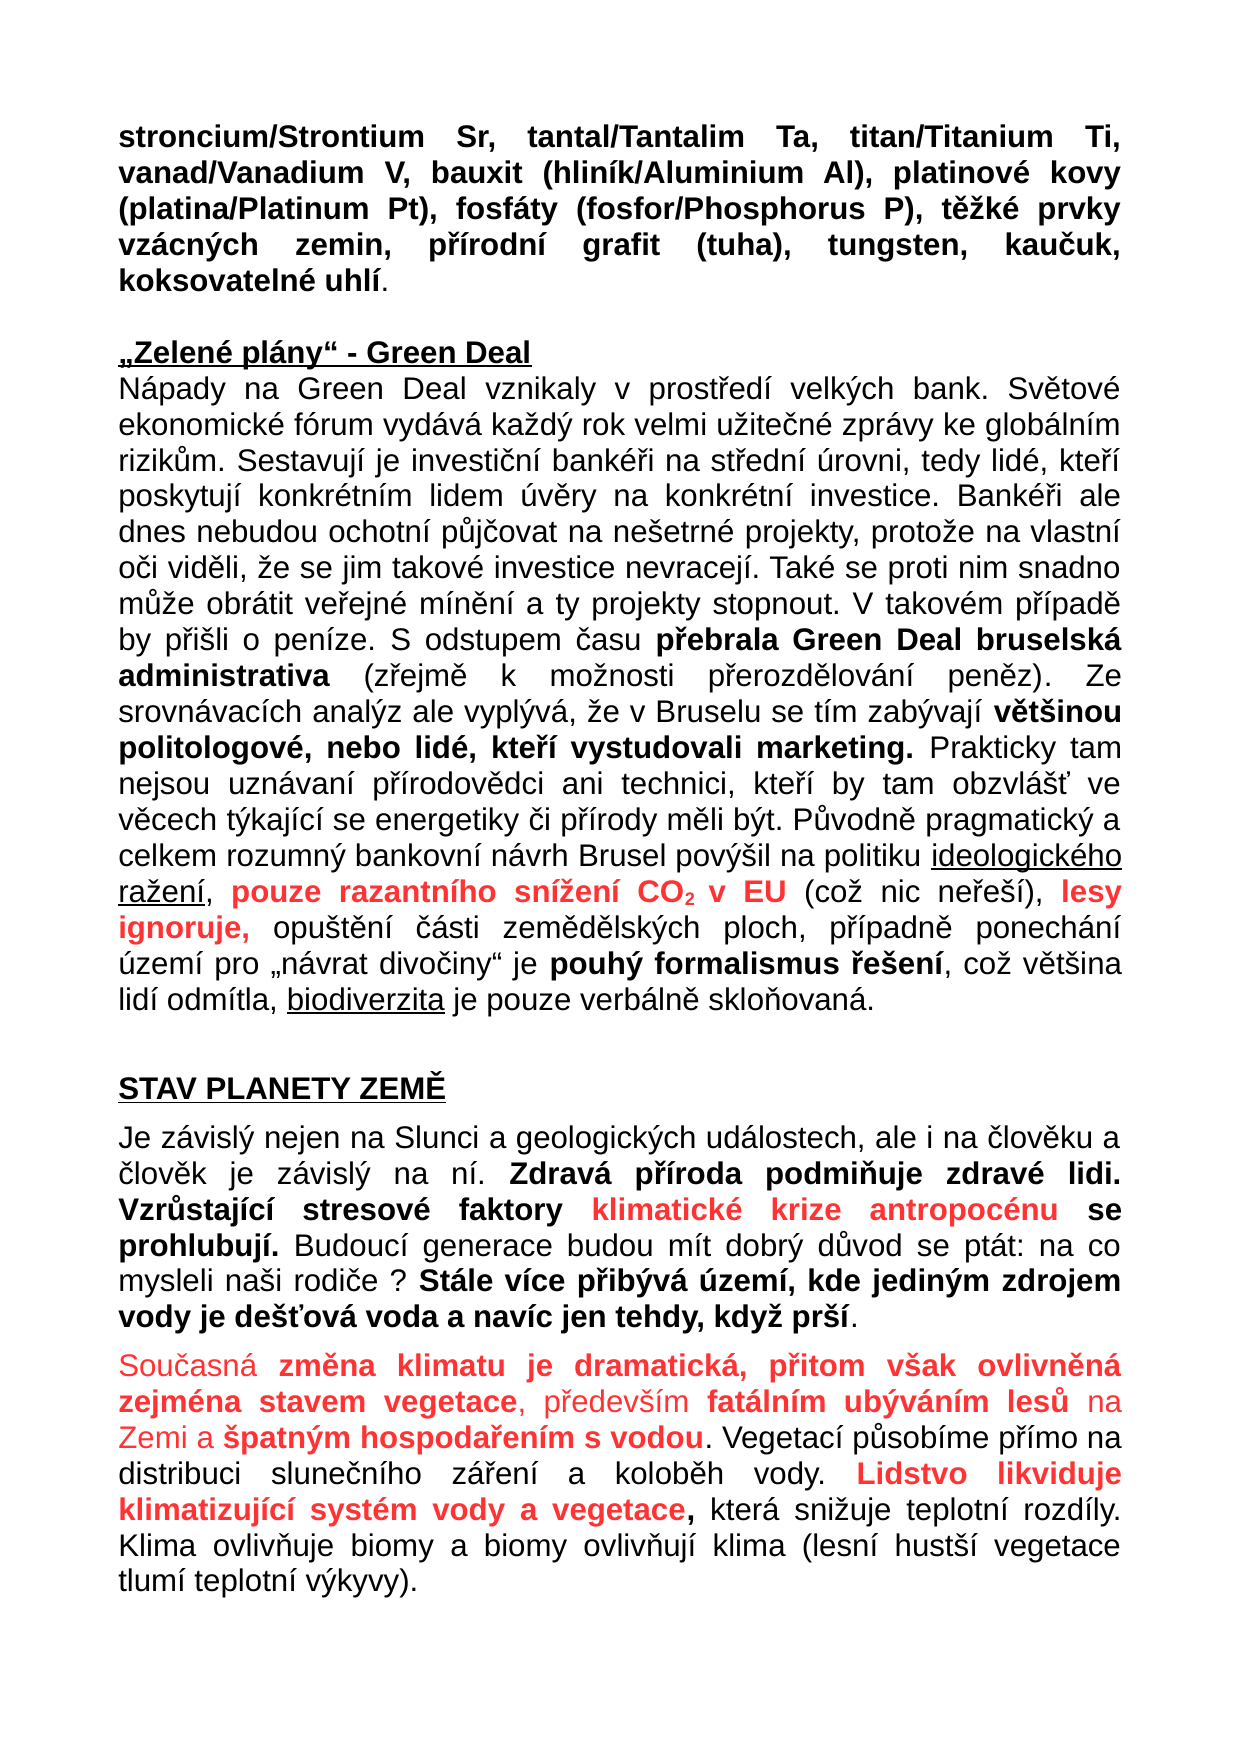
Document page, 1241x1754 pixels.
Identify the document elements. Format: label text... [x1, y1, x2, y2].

text Nápady na Green Deal vznikaly v prostředí velkých bank. Světové ekonomické fórum vydává každý rok velmi užitečné zprávy ke globálním rizikům. Sestavují je investiční bankéři na střední úrovni, tedy lidé, kteří poskytují konkrétním lidem úvěry na konkrétní investice. Bankéři ale dnes nebudou ochotní půjčovat na nešetrné projekty, protože na vlastní oči viděli, že se jim takové investice nevracejí. Také se proti nim snadno může obrátit veřejné mínění a ty projekty stopnout. V takovém případě by přišli o peníze. S odstupem času přebrala Green Deal bruselská administrativa (zřejmě k možnosti přerozdělování peněz). Ze srovnávacích analýz ale vyplývá, že v Bruselu se tím zabývají většinou politologové, nebo lidé, kteří vystudovali marketing. Prakticky tam nejsou uznávaní přírodovědci ani technici, kteří by tam obzvlášť ve věcech týkající se energetiky či přírody měli být. Původně pragmatický a celkem rozumný bankovní návrh Brusel povýšil na politiku ideologického ražení, pouze razantního snížení CO2 v EU (což nic neřeší), lesy ignoruje, opuštění části zemědělských ploch, případně ponechání území pro „návrat divočiny“ je pouhý formalismus řešení, což většina lidí odmítla, biodiverzita je pouze verbálně skloňovaná. [118, 370, 1122, 1017]
text STAV PLANETY ZEMĚ [118, 1070, 1122, 1106]
text Je závislý nejen na Slunci a geologických událostech, ale i na člověku a člověk je závislý na ní. Zdravá příroda podmiňuje zdravé lidi. Vzrůstající stresové faktory klimatické krize antropocénu se prohlubují. Budoucí generace budou mít dobrý důvod se ptát: na co mysleli naši rodiče ? Stále více přibývá území, kde jediným zdrojem vody je dešťová voda a navíc jen tehdy, když prší. [118, 1119, 1122, 1334]
text stroncium/Strontium Sr, tantal/Tantalim Ta, titan/Titanium Ti, vanad/Vanadium V, bauxit (hliník/Aluminium Al), platinové kovy (platina/Platinum Pt), fosfáty (fosfor/Phosphorus P), těžké prvky vzácných zemin, přírodní grafit (tuha), tungsten, kaučuk, koksovatelné uhlí. [118, 118, 1122, 298]
text Současná změna klimatu je dramatická, přitom však ovlivněná zejména stavem vegetace, především fatálním ubýváním lesů na Zemi a špatným hospodařením s vodou. Vegetací působíme přímo na distribuci slunečního záření a koloběh vody. Lidstvo likviduje klimatizující systém vody a vegetace, která snižuje teplotní rozdíly. Klima ovlivňuje biomy a biomy ovlivňují klima (lesní hustší vegetace tlumí teplotní výkyvy). [118, 1347, 1122, 1598]
text „Zelené plány“ - Green Deal [118, 334, 1122, 370]
